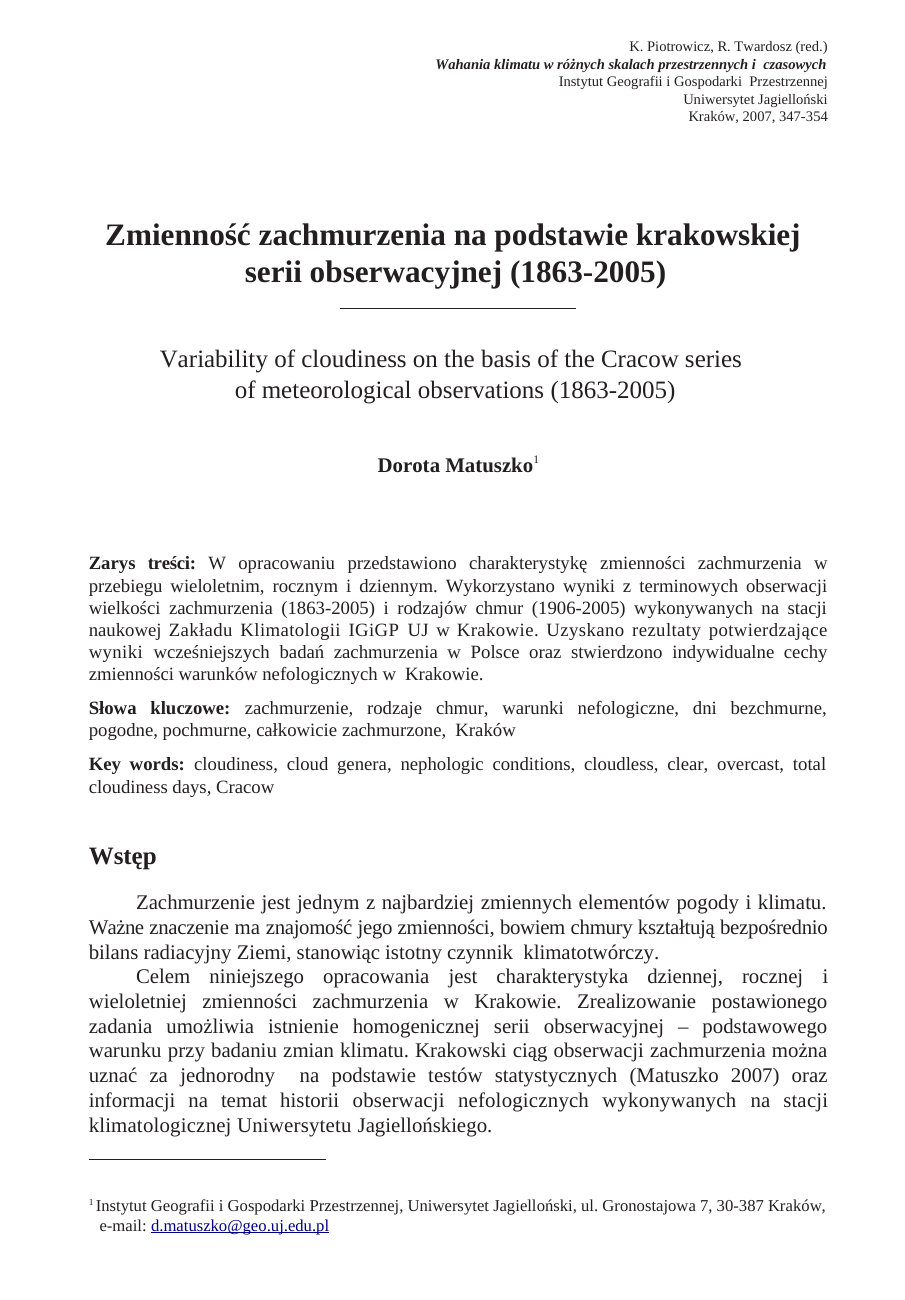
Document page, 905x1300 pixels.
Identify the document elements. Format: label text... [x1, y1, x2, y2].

text 1 Instytut Geografii i Gospodarki Przestrzennej, Uniwersytet Jagielloński, ul. Gronostajowa 7, 30-387 Kraków, e-mail: d.matuszko@geo.uj.edu.pl [88, 1196, 829, 1235]
subtitle Wstęp [88, 841, 839, 869]
text Wahania klimatu w różnych skalach przestrzennych i czasowych [77, 56, 828, 72]
text K. Piotrowicz, R. Twardosz (red.) [77, 38, 827, 55]
text Zachmurzenie jest jednym z najbardziej zmiennych elementów pogody i klimatu. Ważne znaczenie ma znajomość jego zmienności, bowiem chmury kształtują bezpośrednio bilans radiacyjny Ziemi, stanowiąc istotny czynnik klimatotwórczy. [88, 890, 828, 964]
text Słowa kluczowe: zachmurzenie, rodzaje chmur, warunki nefologiczne, dni bezchmurne, pogodne, pochmurne, całkowicie zachmurzone, Kraków [88, 697, 828, 741]
text Dorota Matuszko1 [375, 453, 541, 477]
text Zarys treści: W opracowaniu przedstawiono charakterystykę zmienności zachmurzenia w przebiegu wieloletnim, rocznym i dziennym. Wykorzystano wyniki z terminowych obserwacji wielkości zachmurzenia (1863-2005) i rodzajów chmur (1906-2005) wykonywanych na stacji naukowej Zakładu Klimatologii IGiGP UJ w Krakowie. Uzyskano rezultaty potwierdzające wyniki wcześniejszych badań zachmurzenia w Polsce oraz stwierdzono indywidualne cechy zmienności warunków nefologicznych w Krakowie. [88, 552, 828, 685]
text Variability of cloudiness on the basis of the Cracow series of meteorological observations (1863-2005) [159, 344, 761, 404]
text Instytut Geografii i Gospodarki Przestrzennej [77, 73, 828, 90]
text Celem niniejszego opracowania jest charakterystyka dziennej, rocznej i wieloletniej zmienności zachmurzenia w Krakowie. Zrealizowanie postawionego zadania umożliwia istnienie homogenicznej serii obserwacyjnej – podstawowego warunku przy badaniu zmian klimatu. Krakowski ciąg obserwacji zachmurzenia można uznać za jednorodny na podstawie testów statystycznych (Matuszko 2007) oraz informacji na temat historii obserwacji nefologicznych wykonywanych na stacji klimatologicznej Uniwersytetu Jagiellońskiego. [88, 964, 828, 1137]
text Uniwersytet Jagielloński Kraków, 2007, 347-354 [681, 90, 827, 124]
text Key words: cloudiness, cloud genera, nephologic conditions, cloudless, clear, overcast, total cloudiness days, Cracow [88, 753, 827, 797]
text Zmienność zachmurzenia na podstawie krakowskiej serii obserwacyjnej (1863-2005) [105, 217, 829, 289]
